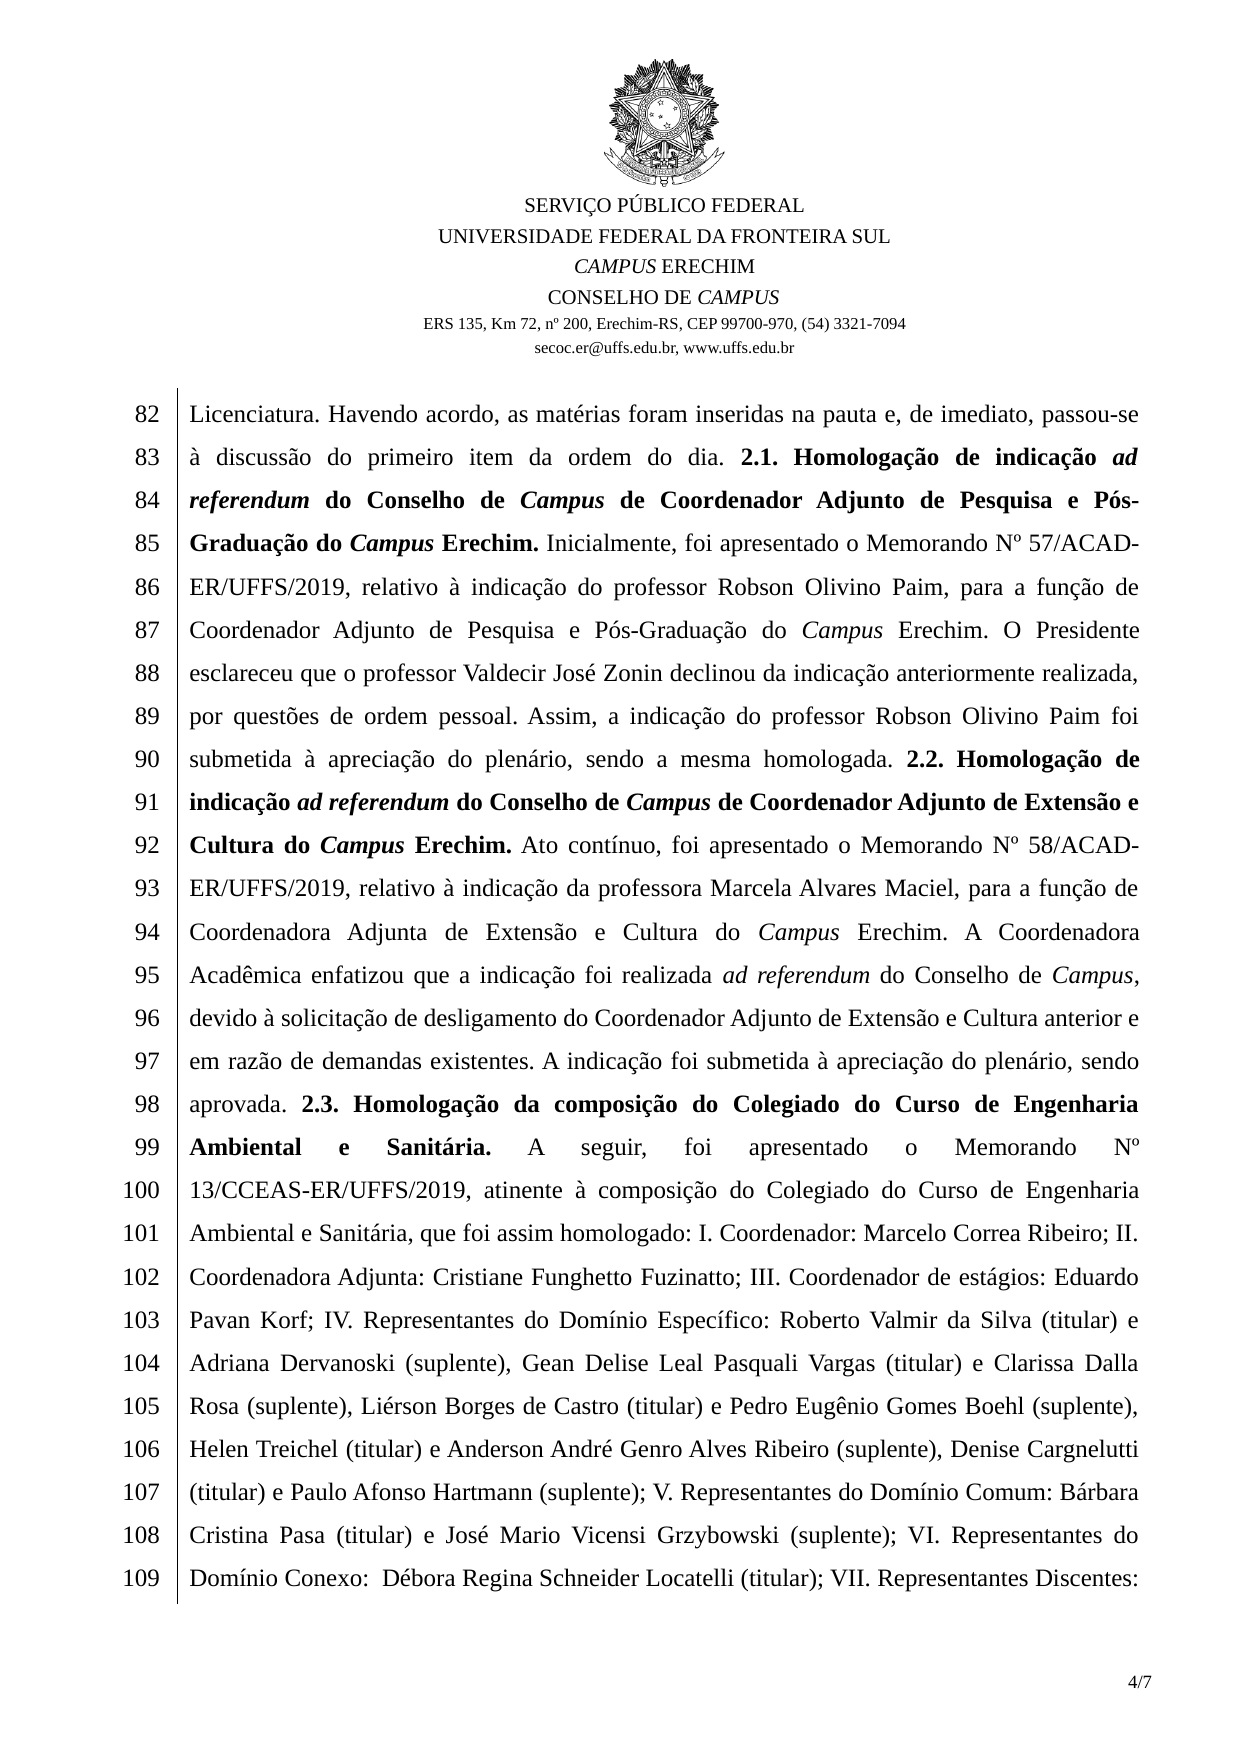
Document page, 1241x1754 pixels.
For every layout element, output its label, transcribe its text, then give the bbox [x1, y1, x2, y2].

text - Licenciatura. Havendo acordo, as matérias foram inseridas na pauta e, de imediato, passou-se à discussão do primeiro item da ordem do dia. 2.1. Homologação de indicação ad referendum do Conselho de Campus de Coordenador Adjunto de Pesquisa e Pós-Graduação do Campus Erechim. Inicialmente, foi apresentado o Memorando Nº 57/ACAD-ER/UFFS/2019, relativo à indicação do professor Robson Olivino Paim, para a função de Coordenador Adjunto de Pesquisa e Pós-Graduação do Campus Erechim. O Presidente esclareceu que o professor Valdecir José Zonin declinou da indicação anteriormente realizada, por questões de ordem pessoal. Assim, a indicação do professor Robson Olivino Paim foi submetida à apreciação do plenário, sendo a mesma homologada. 2.2. Homologação de indicação ad referendum do Conselho de Campus de Coordenador Adjunto de Extensão e Cultura do Campus Erechim. Ato contínuo, foi apresentado o Memorando Nº 58/ACAD-ER/UFFS/2019, relativo à indicação da professora Marcela Alvares Maciel, para a função de Coordenadora Adjunta de Extensão e Cultura do Campus Erechim. A Coordenadora Acadêmica enfatizou que a indicação foi realizada ad referendum do Conselho de Campus, devido à solicitação de desligamento do Coordenador Adjunto de Extensão e Cultura anterior e em razão de demandas existentes. A indicação foi submetida à apreciação do plenário, sendo aprovada. 2.3. Homologação da composição do Colegiado do Curso de Engenharia Ambiental e Sanitária. A seguir, foi apresentado o Memorando Nº 13/CCEAS-ER/UFFS/2019, atinente à composição do Colegiado do Curso de Engenharia Ambiental e Sanitária, que foi assim homologado: I. Coordenador: Marcelo Correa Ribeiro; II. Coordenadora Adjunta: Cristiane Funghetto Fuzinatto; III. Coordenador de estágios: Eduardo Pavan Korf; IV. Representantes do Domínio Específico: Roberto Valmir da Silva (titular) e Adriana Dervanoski (suplente), Gean Delise Leal Pasquali Vargas (titular) e Clarissa Dalla Rosa (suplente), Liérson Borges de Castro (titular) e Pedro Eugênio Gomes Boehl (suplente), Helen Treichel (titular) e Anderson André Genro Alves Ribeiro (suplente), Denise Cargnelutti (titular) e Paulo Afonso Hartmann (suplente); V. Representantes do Domínio Comum: Bárbara Cristina Pasa (titular) e José Mario Vicensi Grzybowski (suplente); VI. Representantes do Domínio Conexo: Débora Regina Schneider Locatelli (titular); VII. Representantes Discentes: [177, 387, 1152, 1604]
